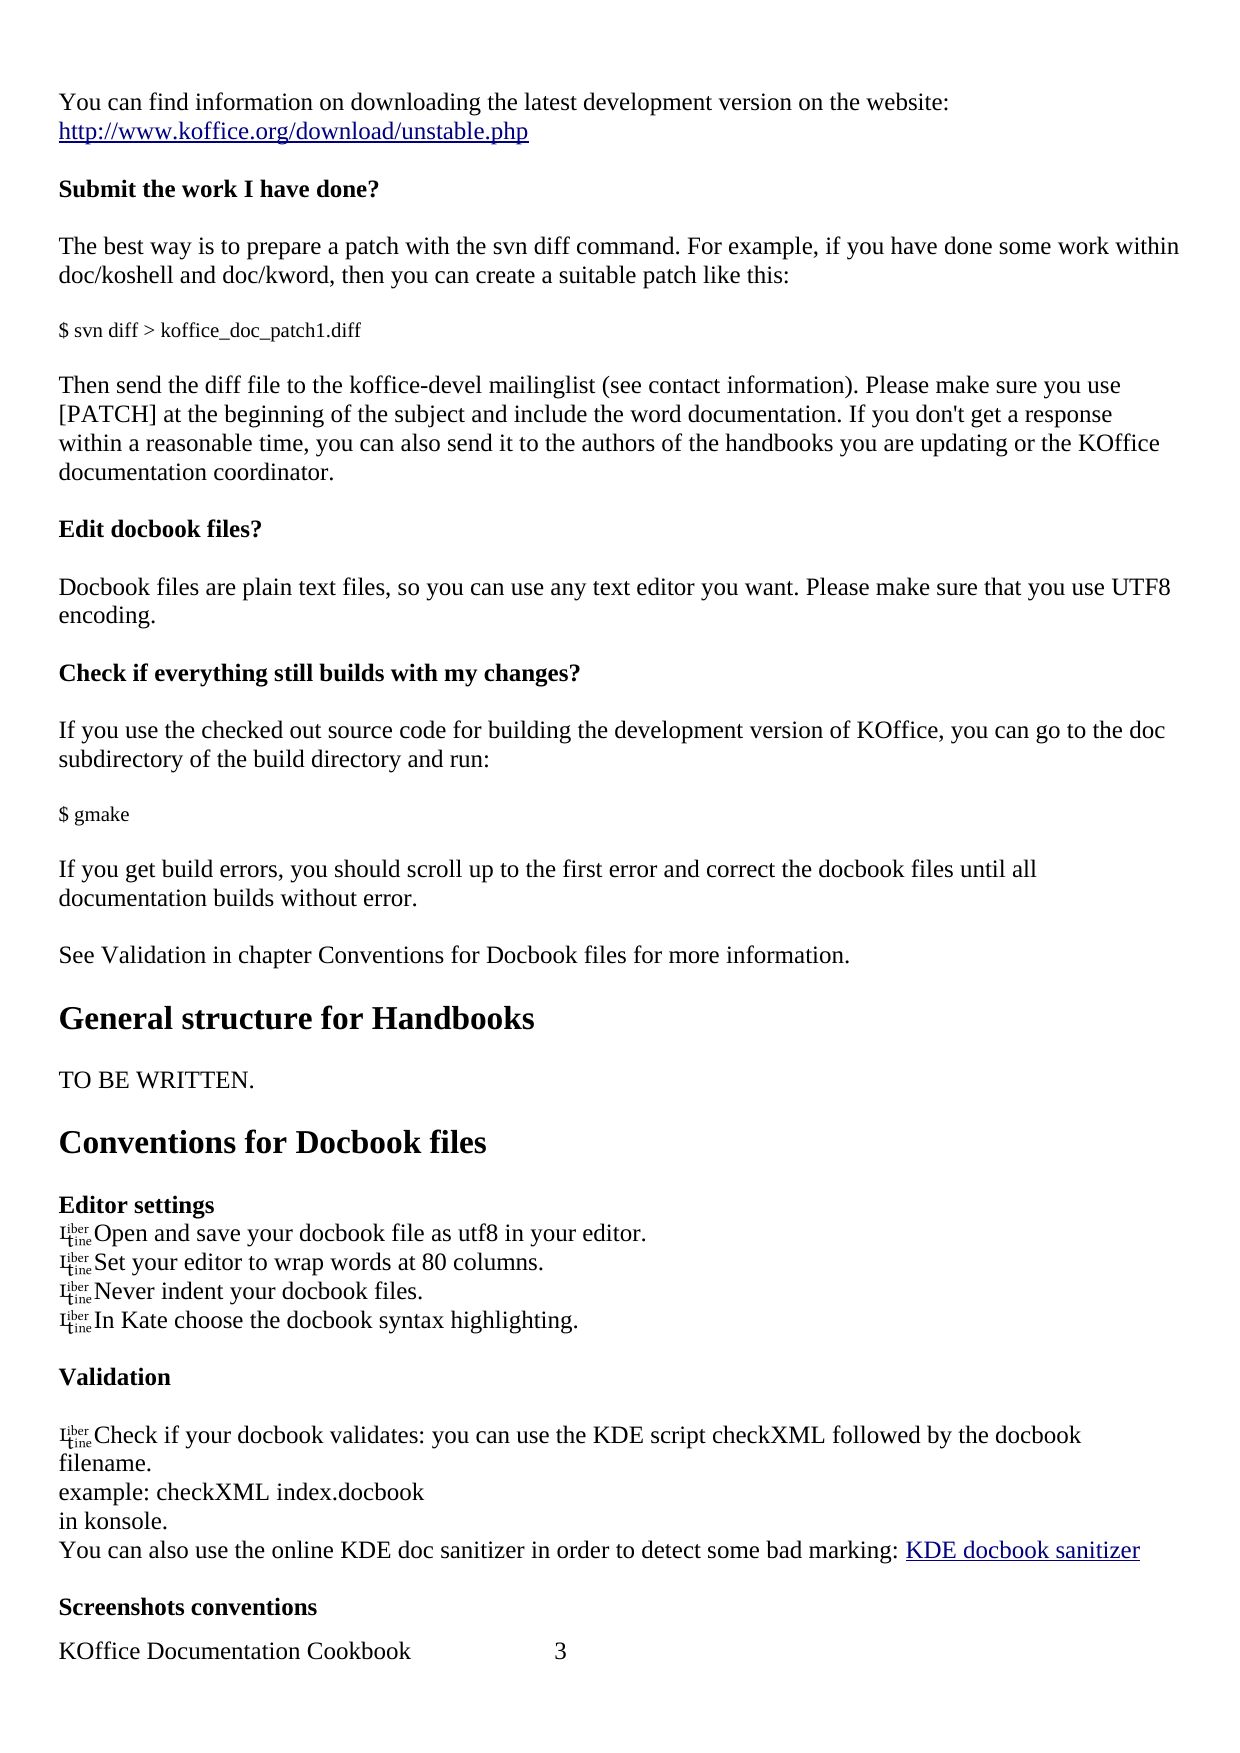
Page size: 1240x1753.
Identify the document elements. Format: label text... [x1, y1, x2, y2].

text You can find information on downloading the latest development version on the website: http://www.koffice.org/download/unstable.php [58, 87, 1181, 145]
text The best way is to prepare a patch with the svn diff command. For example, if you have done some work within doc/koshell and doc/kword, then you can create a suitable patch like this: [58, 231, 1181, 289]
text In Kate choose the docbook syntax highlighting. [58, 1305, 1181, 1333]
text If you get build errors, you should scroll up to the first error and correct the docbook files until all documentation builds without error. [58, 854, 1181, 912]
text Docbook files are plain text files, so you can use any text editor you want. Please make sure that you use UTF8 encoding. [58, 572, 1181, 629]
text Open and save your docbook file as utf8 in your editor. [58, 1218, 1181, 1247]
subtitle 2.3.Conventions for Docbook files [58, 1123, 1181, 1161]
text example: checkXML index.docbook [58, 1477, 1181, 1506]
subtitle 2.3.2.Validation [58, 1362, 1181, 1391]
text Then send the diff file to the koffice-devel mailinglist (see contact information). Please make sure you use [PATCH] at the beginning of the subject and include the word documentation. If you don't get a response within a reasonable time, you can also send it to the authors of the handbooks you are updating or the KOffice documentation coordinator. [58, 370, 1181, 485]
subtitle 2.3.3.Screenshots conventions [58, 1592, 1181, 1621]
text TO BE WRITTEN. [58, 1065, 1181, 1094]
text If you use the checked out source code for building the development version of KOffice, you can go to the doc subdirectory of the build directory and run: [58, 715, 1181, 773]
text Check if your docbook validates: you can use the KDE script checkXML followed by the docbook filename. [58, 1420, 1181, 1477]
text Never indent your docbook files. [58, 1276, 1181, 1305]
subtitle 2.2.General structure for Handbooks [58, 998, 1181, 1036]
text $ gmake [129, 802, 1181, 826]
text You can also use the online KDE doc sanitizer in order to detect some bad marking: KDE docbook sanitizer [58, 1535, 1181, 1563]
subtitle 2.1.2.Submit the work I have done? [58, 174, 1181, 202]
text See Validation in chapter Conventions for Docbook files for more information. [58, 941, 1181, 969]
subtitle 2.3.1.Editor settings [58, 1190, 1181, 1218]
text $ svn diff > koffice_doc_patch1.diff [58, 317, 1181, 342]
text in konsole. [58, 1506, 1181, 1535]
subtitle 2.1.3.Edit docbook files? [58, 514, 1181, 543]
text Set your editor to wrap words at 80 columns. [58, 1247, 1181, 1276]
subtitle 2.1.4.Check if everything still builds with my changes? [58, 658, 1181, 687]
